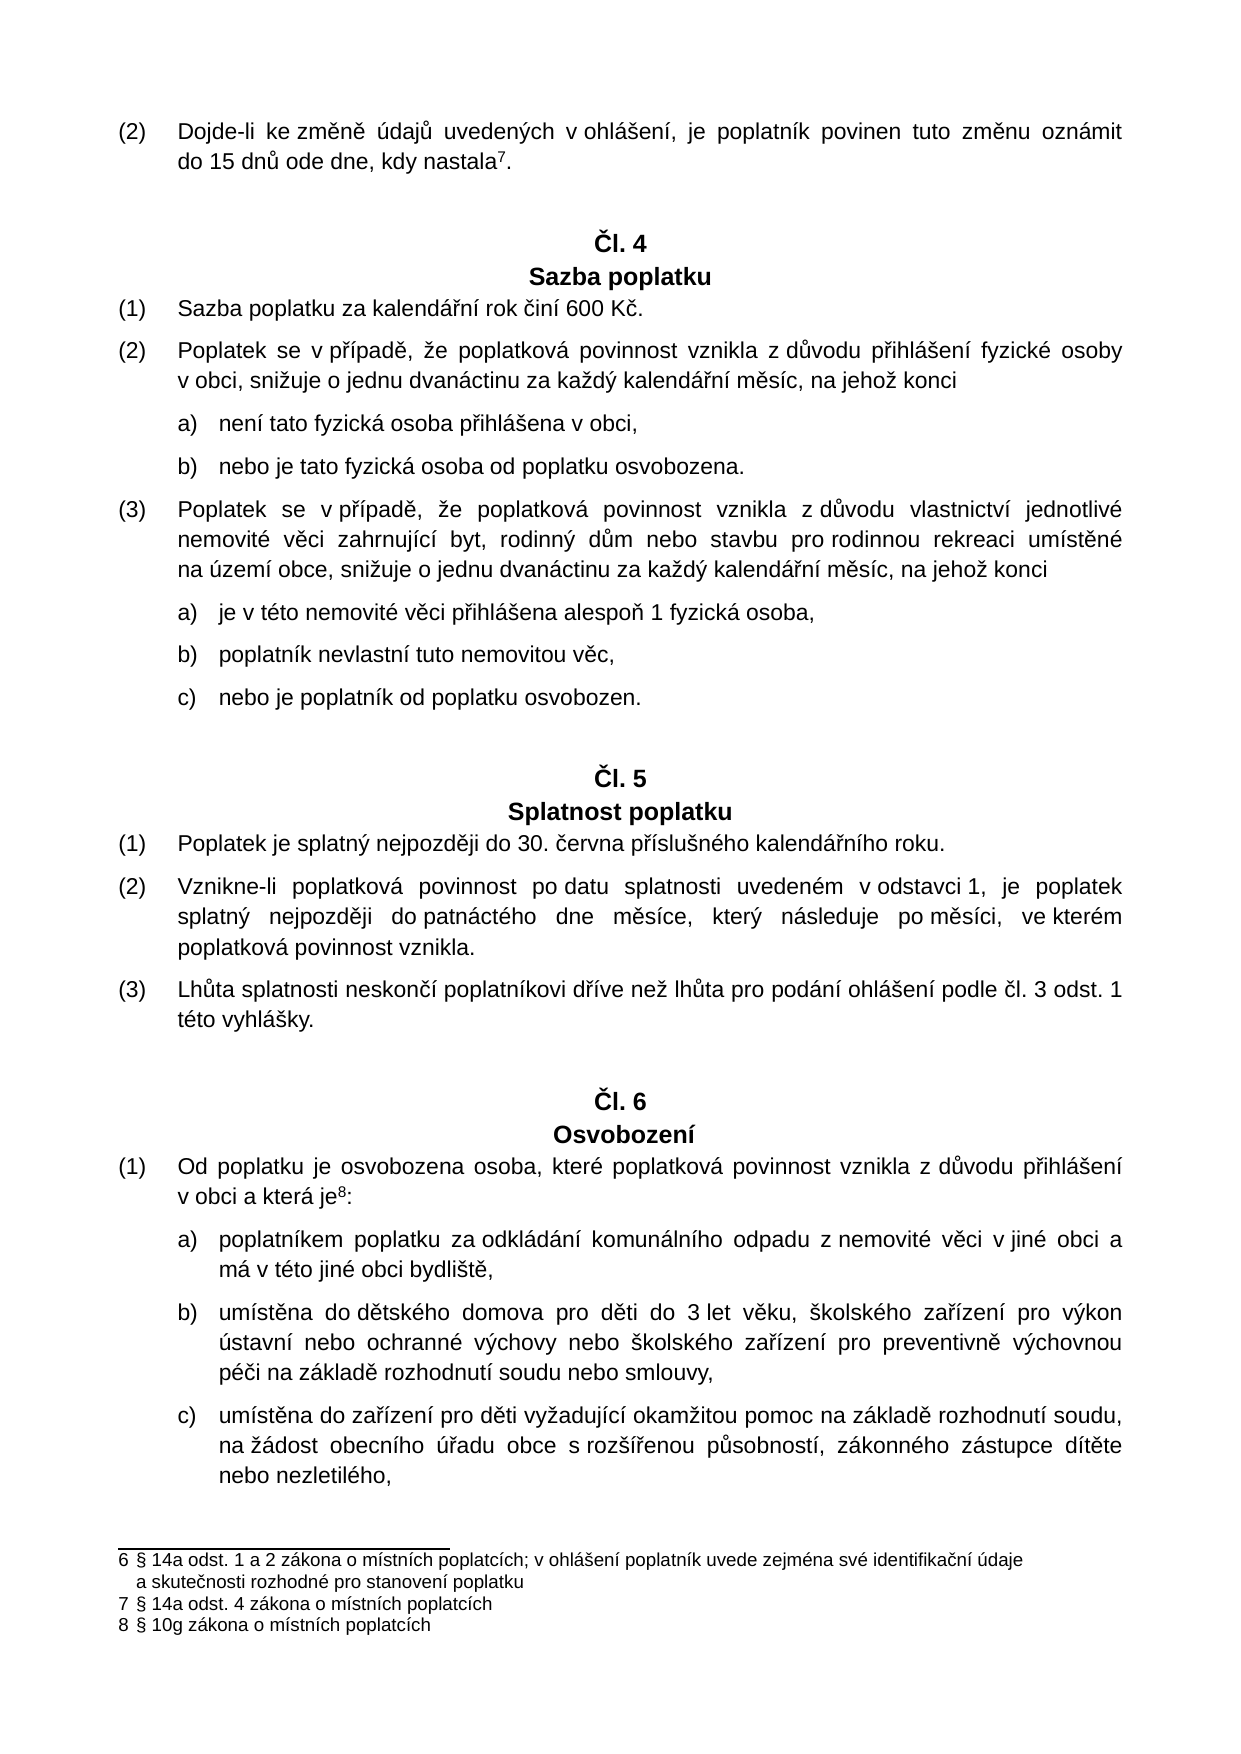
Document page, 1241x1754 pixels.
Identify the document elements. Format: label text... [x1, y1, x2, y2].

subtitle Čl. 4 Sazba poplatku [118, 228, 1122, 290]
list § 10g zákona o místních poplatcích [118, 1614, 1122, 1635]
subtitle Čl. 6 Osvobození [118, 1087, 1122, 1148]
list je v této nemovité věci přihlášena alespoň 1 fyzická osoba, [177, 599, 1122, 625]
list není tato fyzická osoba přihlášena v obci, [177, 410, 1122, 437]
list § 14a odst. 1 a 2 zákona o místních poplatcích; v ohlášení poplatník uvede zejména své identifikační údaje a skutečnosti rozhodné pro stanovení poplatku [118, 1549, 1122, 1592]
list Od poplatku je osvobozena osoba, které poplatková povinnost vznikla z důvodu přihlášení v obci a která je: [118, 1153, 1122, 1209]
list umístěna do dětského domova pro děti do 3 let věku, školského zařízení pro výkon ústavní nebo ochranné výchovy nebo školského zařízení pro preventivně výchovnou péči na základě rozhodnutí soudu nebo smlouvy, [177, 1298, 1122, 1385]
list Lhůta splatnosti neskončí poplatníkovi dříve než lhůta pro podání ohlášení podle čl. 3 odst. 1 této vyhlášky. [118, 976, 1122, 1033]
list Vznikne-li poplatková povinnost po datu splatnosti uvedeném v odstavci 1, je poplatek splatný nejpozději do patnáctého dne měsíce, který následuje po měsíci, ve kterém poplatková povinnost vznikla. [118, 873, 1122, 960]
list Poplatek je splatný nejpozději do 30. června příslušného kalendářního roku. [118, 830, 1122, 857]
list nebo je tato fyzická osoba od poplatku osvobozena. [177, 453, 1122, 479]
list nebo je poplatník od poplatku osvobozen. [177, 684, 1122, 711]
list poplatník nevlastní tuto nemovitou věc, [177, 641, 1122, 668]
list umístěna do zařízení pro děti vyžadující okamžitou pomoc na základě rozhodnutí soudu, na žádost obecního úřadu obce s rozšířenou působností, zákonného zástupce dítěte nebo nezletilého, [177, 1402, 1122, 1488]
list Poplatek se v případě, že poplatková povinnost vznikla z důvodu vlastnictví jednotlivé nemovité věci zahrnující byt, rodinný dům nebo stavbu pro rodinnou rekreaci umístěné na území obce, snižuje o jednu dvanáctinu za každý kalendářní měsíc, na jehož konci [118, 496, 1122, 582]
list Dojde-li ke změně údajů uvedených v ohlášení, je poplatník povinen tuto změnu oznámit do 15 dnů ode dne, kdy nastala. [118, 118, 1122, 175]
list Poplatek se v případě, že poplatková povinnost vznikla z důvodu přihlášení fyzické osoby v obci, snižuje o jednu dvanáctinu za každý kalendářní měsíc, na jehož konci [118, 337, 1122, 394]
subtitle Čl. 5 Splatnost poplatku [118, 764, 1122, 826]
list Sazba poplatku za kalendářní rok činí 600 Kč. [118, 294, 1122, 321]
list § 14a odst. 4 zákona o místních poplatcích [118, 1592, 1122, 1614]
list poplatníkem poplatku za odkládání komunálního odpadu z nemovité věci v jiné obci a má v této jiné obci bydliště, [177, 1226, 1122, 1282]
